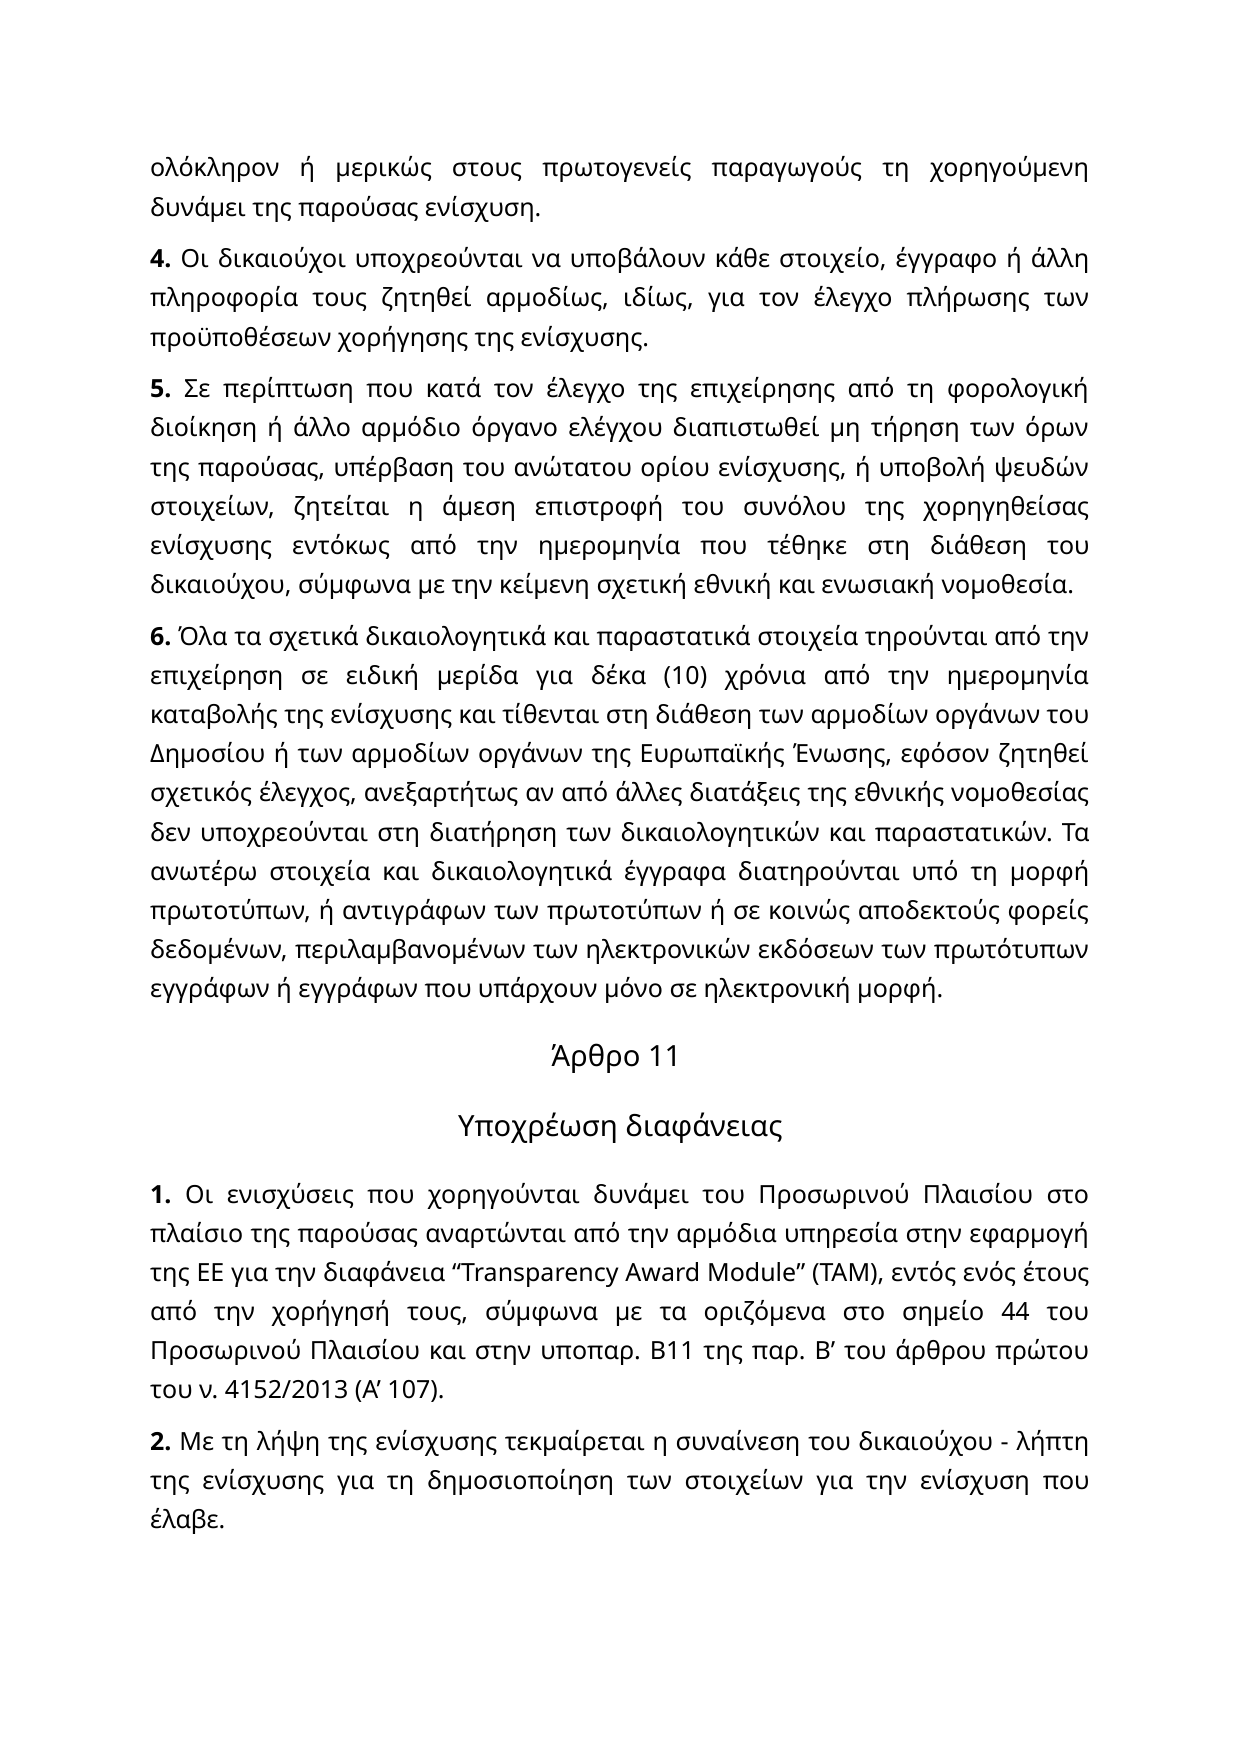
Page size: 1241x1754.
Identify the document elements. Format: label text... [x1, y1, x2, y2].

text 1. Οι ενισχύσεις που χορηγούνται δυνάμει του Προσωρινού Πλαισίου στο πλαίσιο της παρούσας αναρτώνται από την αρμόδια υπηρεσία στην εφαρμογή της ΕΕ για την διαφάνεια “Transparency Award Module” (ΤΑΜ), εντός ενός έτους από την χορήγησή τους, σύμφωνα με τα οριζόμενα στο σημείο 44 του Προσωρινού Πλαισίου και στην υποπαρ. Β11 της παρ. Β’ του άρθρου πρώτου του ν. 4152/2013 (Α’ 107). [150, 1176, 1090, 1406]
text 4. Οι δικαιούχοι υποχρεούνται να υποβάλουν κάθε στοιχείο, έγγραφο ή άλλη πληροφορία τους ζητηθεί αρμοδίως, ιδίως, για τον έλεγχο πλήρωσης των προϋποθέσεων χορήγησης της ενίσχυσης. [150, 241, 1090, 353]
text 6. Όλα τα σχετικά δικαιολογητικά και παραστατικά στοιχεία τηρούνται από την επιχείρηση σε ειδική μερίδα για δέκα (10) χρόνια από την ημερομηνία καταβολής της ενίσχυσης και τίθενται στη διάθεση των αρμοδίων οργάνων του Δημοσίου ή των αρμοδίων οργάνων της Ευρωπαϊκής Ένωσης, εφόσον ζητηθεί σχετικός έλεγχος, ανεξαρτήτως αν από άλλες διατάξεις της εθνικής νομοθεσίας δεν υποχρεούνται στη διατήρηση των δικαιολογητικών και παραστατικών. Τα ανωτέρω στοιχεία και δικαιολογητικά έγγραφα διατηρούνται υπό τη μορφή πρωτοτύπων, ή αντιγράφων των πρωτοτύπων ή σε κοινώς αποδεκτούς φορείς δεδομένων, περιλαμβανομένων των ηλεκτρονικών εκδόσεων των πρωτότυπων εγγράφων ή εγγράφων που υπάρχουν μόνο σε ηλεκτρονική μορφή. [150, 618, 1090, 1005]
subtitle Υποχρέωση διαφάνειας [150, 1106, 1090, 1145]
text ολόκληρον ή μερικώς στους πρωτογενείς παραγωγούς τη χορηγούμενη δυνάμει της παρούσας ενίσχυση. [150, 150, 1090, 223]
text 5. Σε περίπτωση που κατά τον έλεγχο της επιχείρησης από τη φορολογική διοίκηση ή άλλο αρμόδιο όργανο ελέγχου διαπιστωθεί μη τήρηση των όρων της παρούσας, υπέρβαση του ανώτατου ορίου ενίσχυσης, ή υποβολή ψευδών στοιχείων, ζητείται η άμεση επιστροφή του συνόλου της χορηγηθείσας ενίσχυσης εντόκως από την ημερομηνία που τέθηκε στη διάθεση του δικαιούχου, σύμφωνα με την κείμενη σχετική εθνική και ενωσιακή νομοθεσία. [150, 371, 1090, 601]
text 2. Με τη λήψη της ενίσχυσης τεκμαίρεται η συναίνεση του δικαιούχου - λήπτη της ενίσχυσης για τη δημοσιοποίηση των στοιχείων για την ενίσχυση που έλαβε. [150, 1424, 1090, 1536]
subtitle Άρθρο 11 [150, 1035, 1090, 1075]
